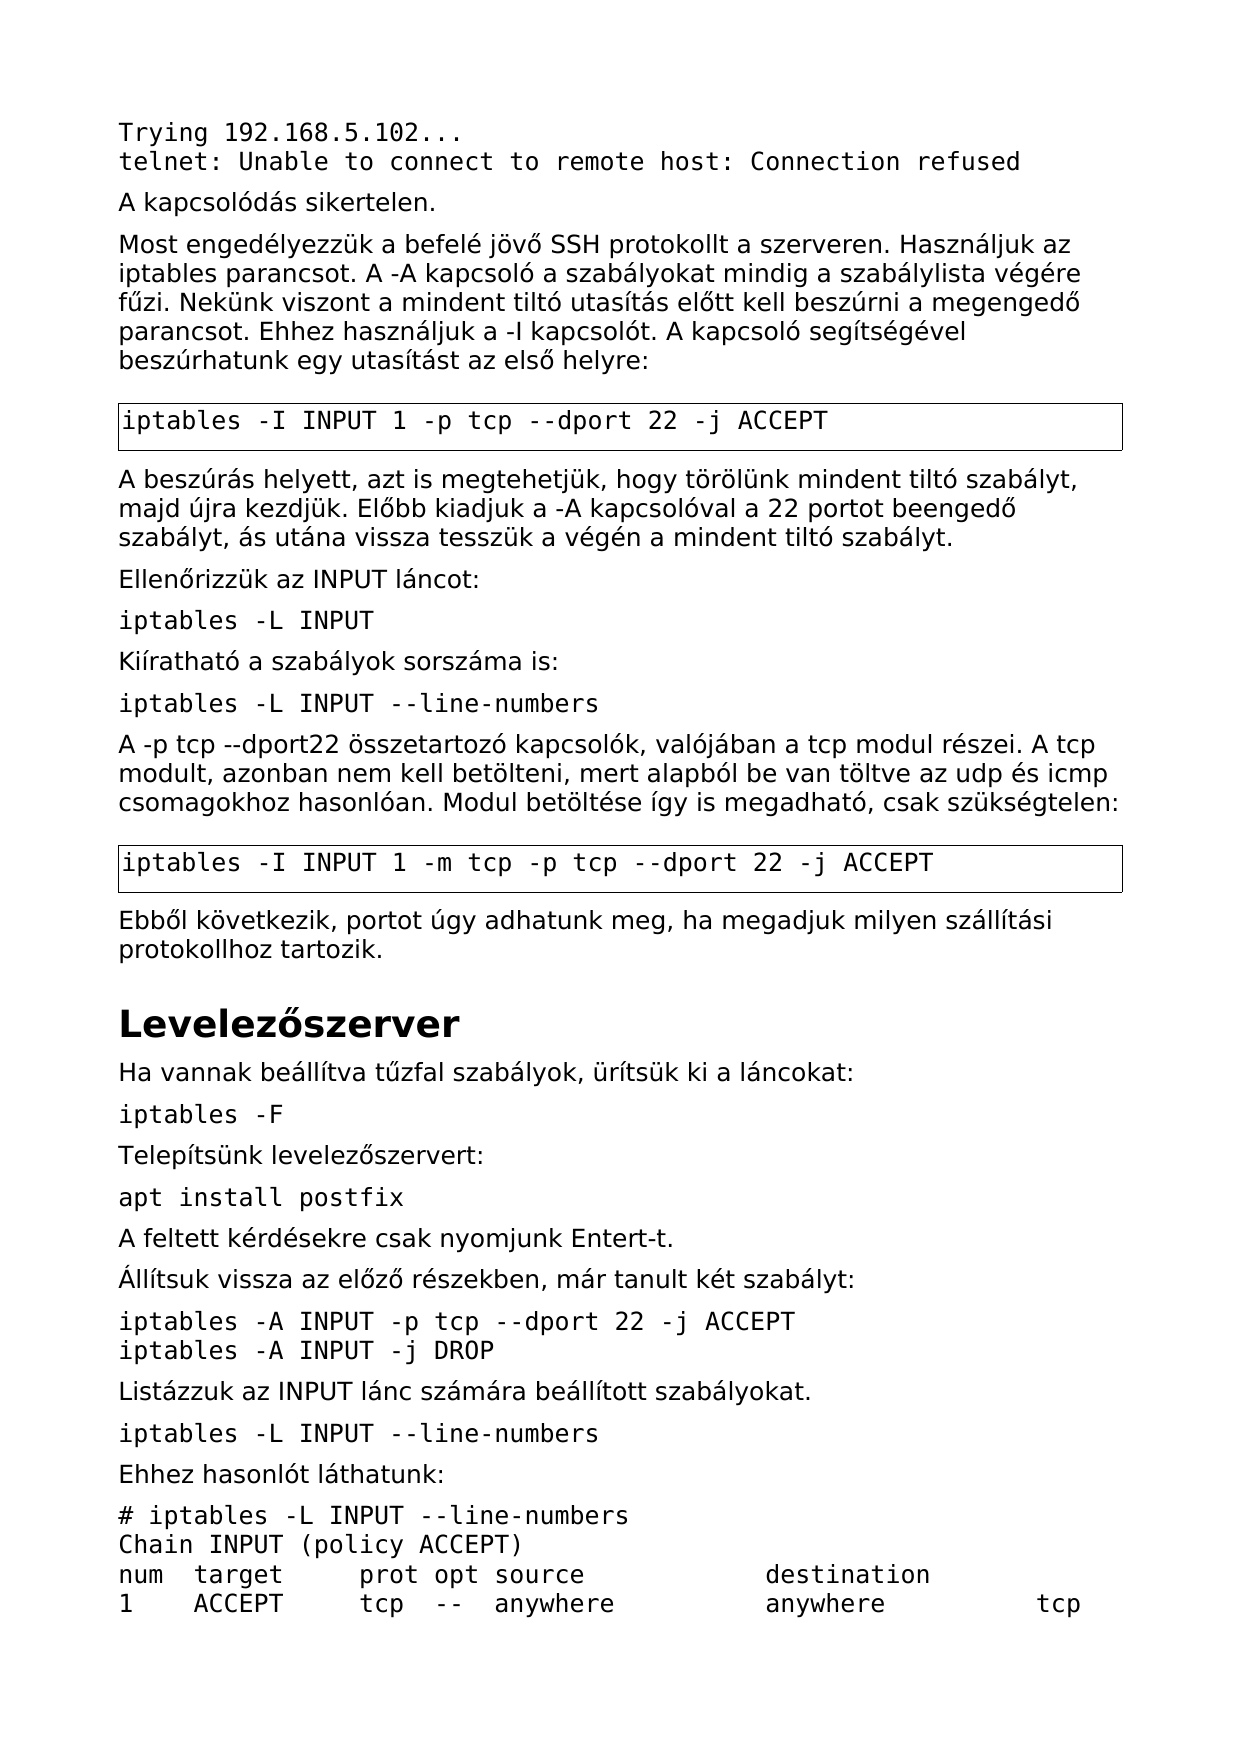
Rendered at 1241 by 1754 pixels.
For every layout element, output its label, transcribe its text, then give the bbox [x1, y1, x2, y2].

text Kiíratható a szabályok sorszáma is: [118, 647, 1122, 677]
text A beszúrás helyett, azt is megtehetjük, hogy törölünk mindent tiltó szabályt, majd újra kezdjük. Előbb kiadjuk a -A kapcsolóval a 22 portot beengedő szabályt, ás utána vissza tesszük a végén a mindent tiltó szabályt. [118, 465, 1122, 552]
text A kapcsolódás sikertelen. [118, 188, 1122, 217]
text Most engedélyezzük a befelé jövő SSH protokollt a szerveren. Használjuk az iptables parancsot. A -A kapcsoló a szabályokat mindig a szabálylista végére fűzi. Nekünk viszont a mindent tiltó utasítás előtt kell beszúrni a megengedő parancsot. Ehhez használjuk a -I kapcsolót. A kapcsoló segítségével beszúrhatunk egy utasítást az első helyre: [118, 230, 1122, 376]
text Ebből következik, portot úgy adhatunk meg, ha megadjuk milyen szállítási protokollhoz tartozik. [118, 907, 1122, 965]
subtitle Levelezőszerver [118, 1002, 1122, 1046]
text A -p tcp --dport22 összetartozó kapcsolók, valójában a tcp modul részei. A tcp modult, azonban nem kell betölteni, mert alapból be van töltve az udp és icmp csomagokhoz hasonlóan. Modul betöltése így is megadható, csak szükségtelen: [118, 730, 1122, 817]
text Ellenőrizzük az INPUT láncot: [118, 565, 1122, 594]
text iptables -A INPUT -p tcp --dport 22 -j ACCEPT iptables -A INPUT -j DROP [118, 1307, 1122, 1365]
text A feltett kérdésekre csak nyomjunk Entert-t. [118, 1224, 1122, 1253]
text iptables -L INPUT --line-numbers [118, 689, 1122, 718]
text Telepítsünk levelezőszervert: [118, 1141, 1122, 1170]
text # iptables -L INPUT --line-numbers Chain INPUT (policy ACCEPT) num target prot opt source destination 1 ACCEPT tcp -- anywhere anywhere tcp [118, 1501, 1122, 1618]
text apt install postfix [118, 1183, 1122, 1212]
text Ehhez hasonlót láthatunk: [118, 1460, 1122, 1489]
text Állítsuk vissza az előző részekben, már tanult két szabályt: [118, 1265, 1122, 1294]
text Trying 192.168.5.102... telnet: Unable to connect to remote host: Connection refused [118, 118, 1122, 176]
text iptables -L INPUT [118, 606, 1122, 636]
text Listázzuk az INPUT lánc számára beállított szabályokat. [118, 1377, 1122, 1406]
table_header iptables -I INPUT 1 -m tcp -p tcp --dport 22 -j ACCEPT [119, 846, 1122, 892]
text iptables -F [118, 1100, 1122, 1129]
text Ha vannak beállítva tűzfal szabályok, ürítsük ki a láncokat: [118, 1058, 1122, 1088]
table_header iptables -I INPUT 1 -p tcp --dport 22 -j ACCEPT [119, 404, 1122, 450]
text iptables -L INPUT --line-numbers [118, 1419, 1122, 1448]
